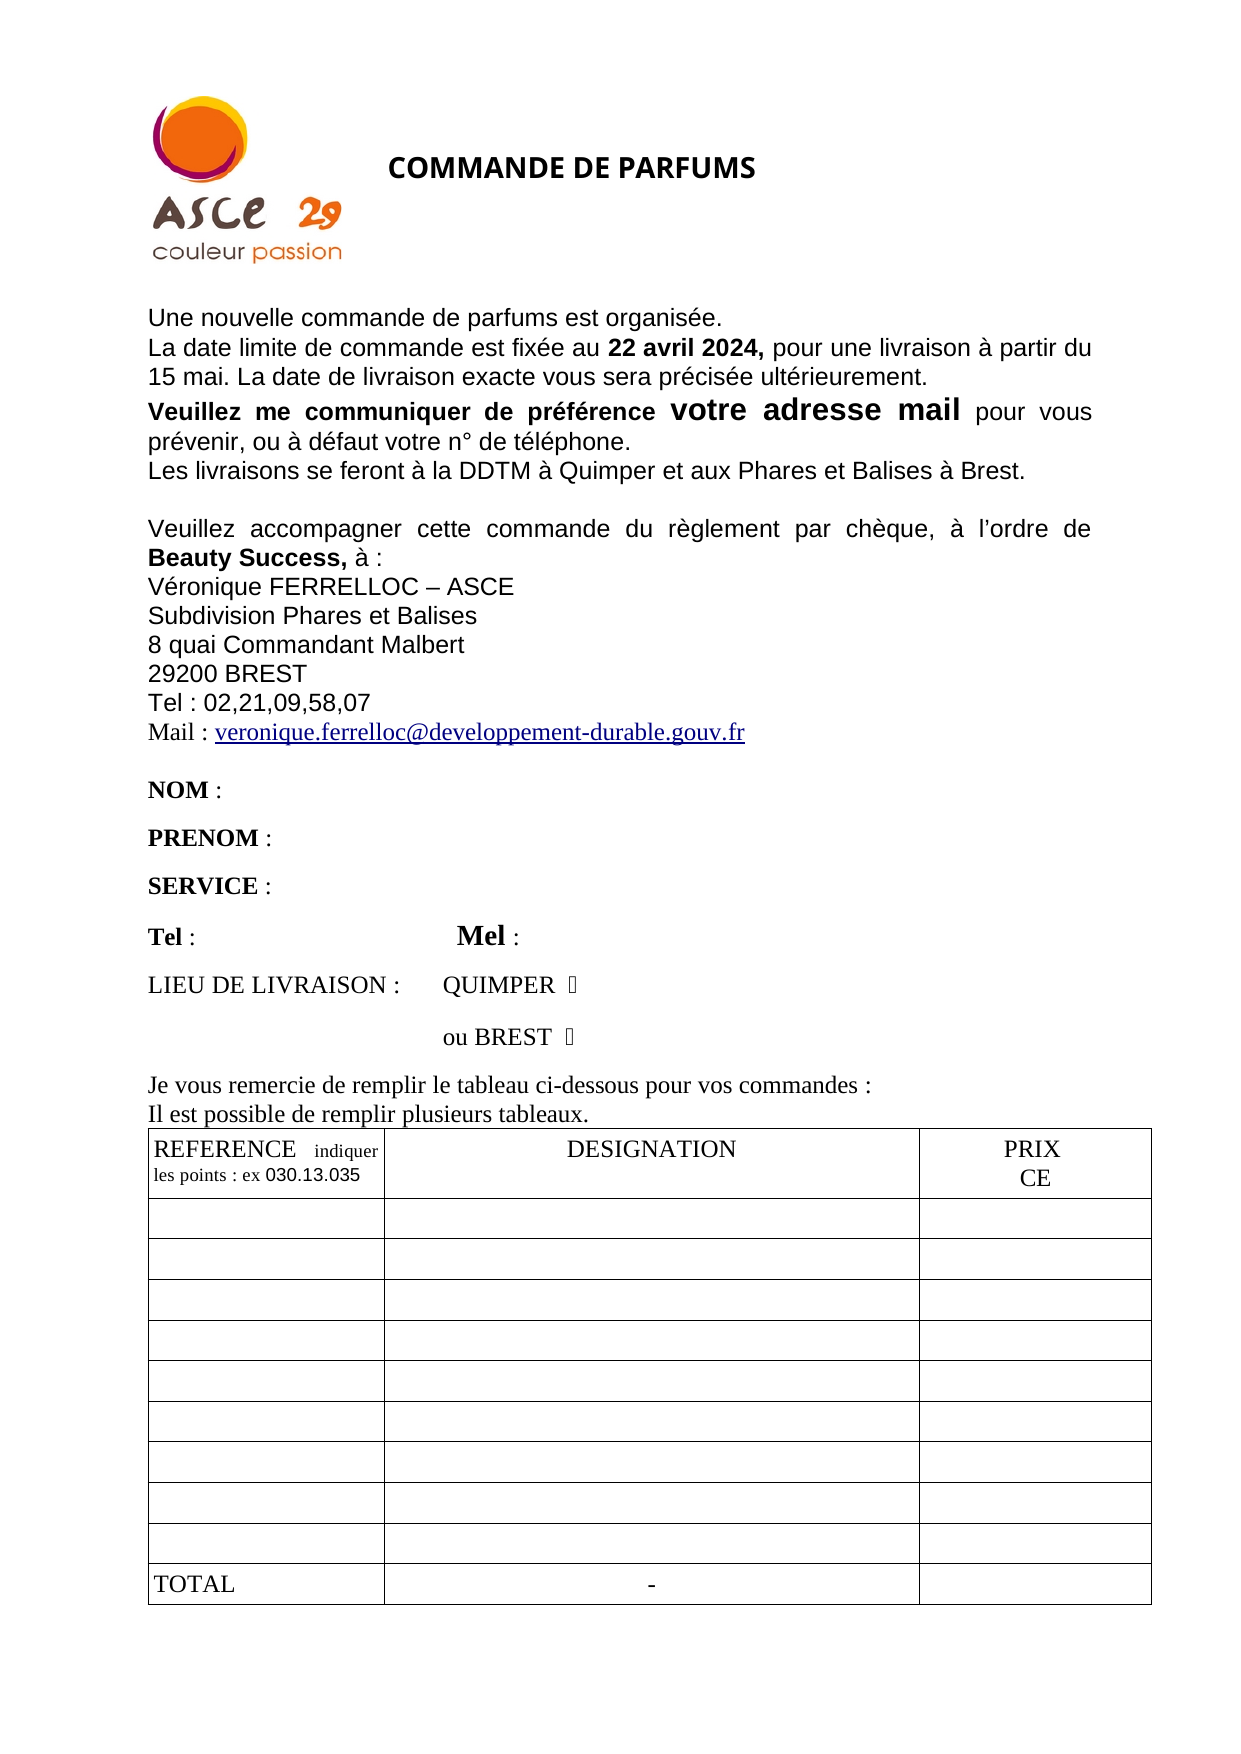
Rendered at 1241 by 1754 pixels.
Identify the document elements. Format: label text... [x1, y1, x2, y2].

table_cell [149, 1524, 384, 1563]
table_cell [149, 1483, 384, 1523]
table_cell [149, 1321, 384, 1360]
table_cell [920, 1239, 1151, 1279]
table_cell [385, 1361, 919, 1401]
table_cell [920, 1199, 1151, 1238]
table_cell [385, 1239, 919, 1279]
table_cell [385, 1199, 919, 1238]
text Veuillez me communiquer de préférence votre adresse mail pour vous prévenir, ou à défaut votre n° de téléphone. [148, 391, 1093, 456]
text Véronique FERRELLOC – ASCE [148, 572, 1093, 601]
text NOM : [148, 775, 1093, 804]
text Tel : Mel : [148, 918, 1093, 952]
table_cell [920, 1483, 1151, 1523]
text Les livraisons se feront à la DDTM à Quimper et aux Phares et Balises à Brest. [148, 456, 1093, 485]
text LIEU DE LIVRAISON : QUIMPER  [148, 970, 1093, 999]
table_header PRIX CE [920, 1129, 1151, 1198]
table_cell - [385, 1564, 919, 1604]
table_cell [149, 1361, 384, 1401]
text COMMANDE DE PARFUMS [342, 148, 1093, 187]
text SERVICE : [148, 871, 1093, 899]
text Une nouvelle commande de parfums est organisée. [148, 303, 1093, 332]
table_cell [920, 1402, 1151, 1441]
text Je vous remercie de remplir le tableau ci-dessous pour vos commandes : [148, 1070, 1093, 1099]
table_cell [149, 1199, 384, 1238]
table_header DESIGNATION [385, 1129, 919, 1198]
text La date limite de commande est fixée au 22 avril 2024, pour une livraison à partir du 15 mai. La date de livraison exacte vous sera précisée ultérieurement. [148, 332, 1093, 391]
table_cell [149, 1239, 384, 1279]
text ou BREST  [148, 1022, 1093, 1051]
table_cell [920, 1361, 1151, 1401]
table_cell TOTAL [149, 1564, 384, 1604]
table_cell [149, 1442, 384, 1482]
text Mail : veronique.ferrelloc@developpement-durable.gouv.fr [148, 717, 1093, 746]
table_cell [149, 1402, 384, 1441]
text Il est possible de remplir plusieurs tableaux. [148, 1099, 1093, 1128]
picture [152, 96, 342, 264]
table_cell [385, 1483, 919, 1523]
text 8 quai Commandant Malbert [148, 630, 1093, 659]
table_cell [385, 1442, 919, 1482]
text 29200 BREST [148, 659, 1093, 688]
table_cell [149, 1280, 384, 1319]
text PRENOM : [148, 823, 1093, 852]
table_header REFERENCE indiquer les points : ex 030.13.035 [149, 1129, 384, 1198]
text Veuillez accompagner cette commande du règlement par chèque, à l’ordre de Beauty Success, à : [148, 514, 1093, 572]
table_cell [385, 1280, 919, 1319]
table_cell [920, 1442, 1151, 1482]
table_cell [385, 1524, 919, 1563]
table_cell [920, 1280, 1151, 1319]
text Subdivision Phares et Balises [148, 601, 1093, 630]
table_cell [385, 1321, 919, 1360]
table_cell [920, 1564, 1151, 1604]
table_cell [920, 1524, 1151, 1563]
table_cell [385, 1402, 919, 1441]
table_cell [920, 1321, 1151, 1360]
text Tel : 02,21,09,58,07 [148, 688, 1093, 717]
